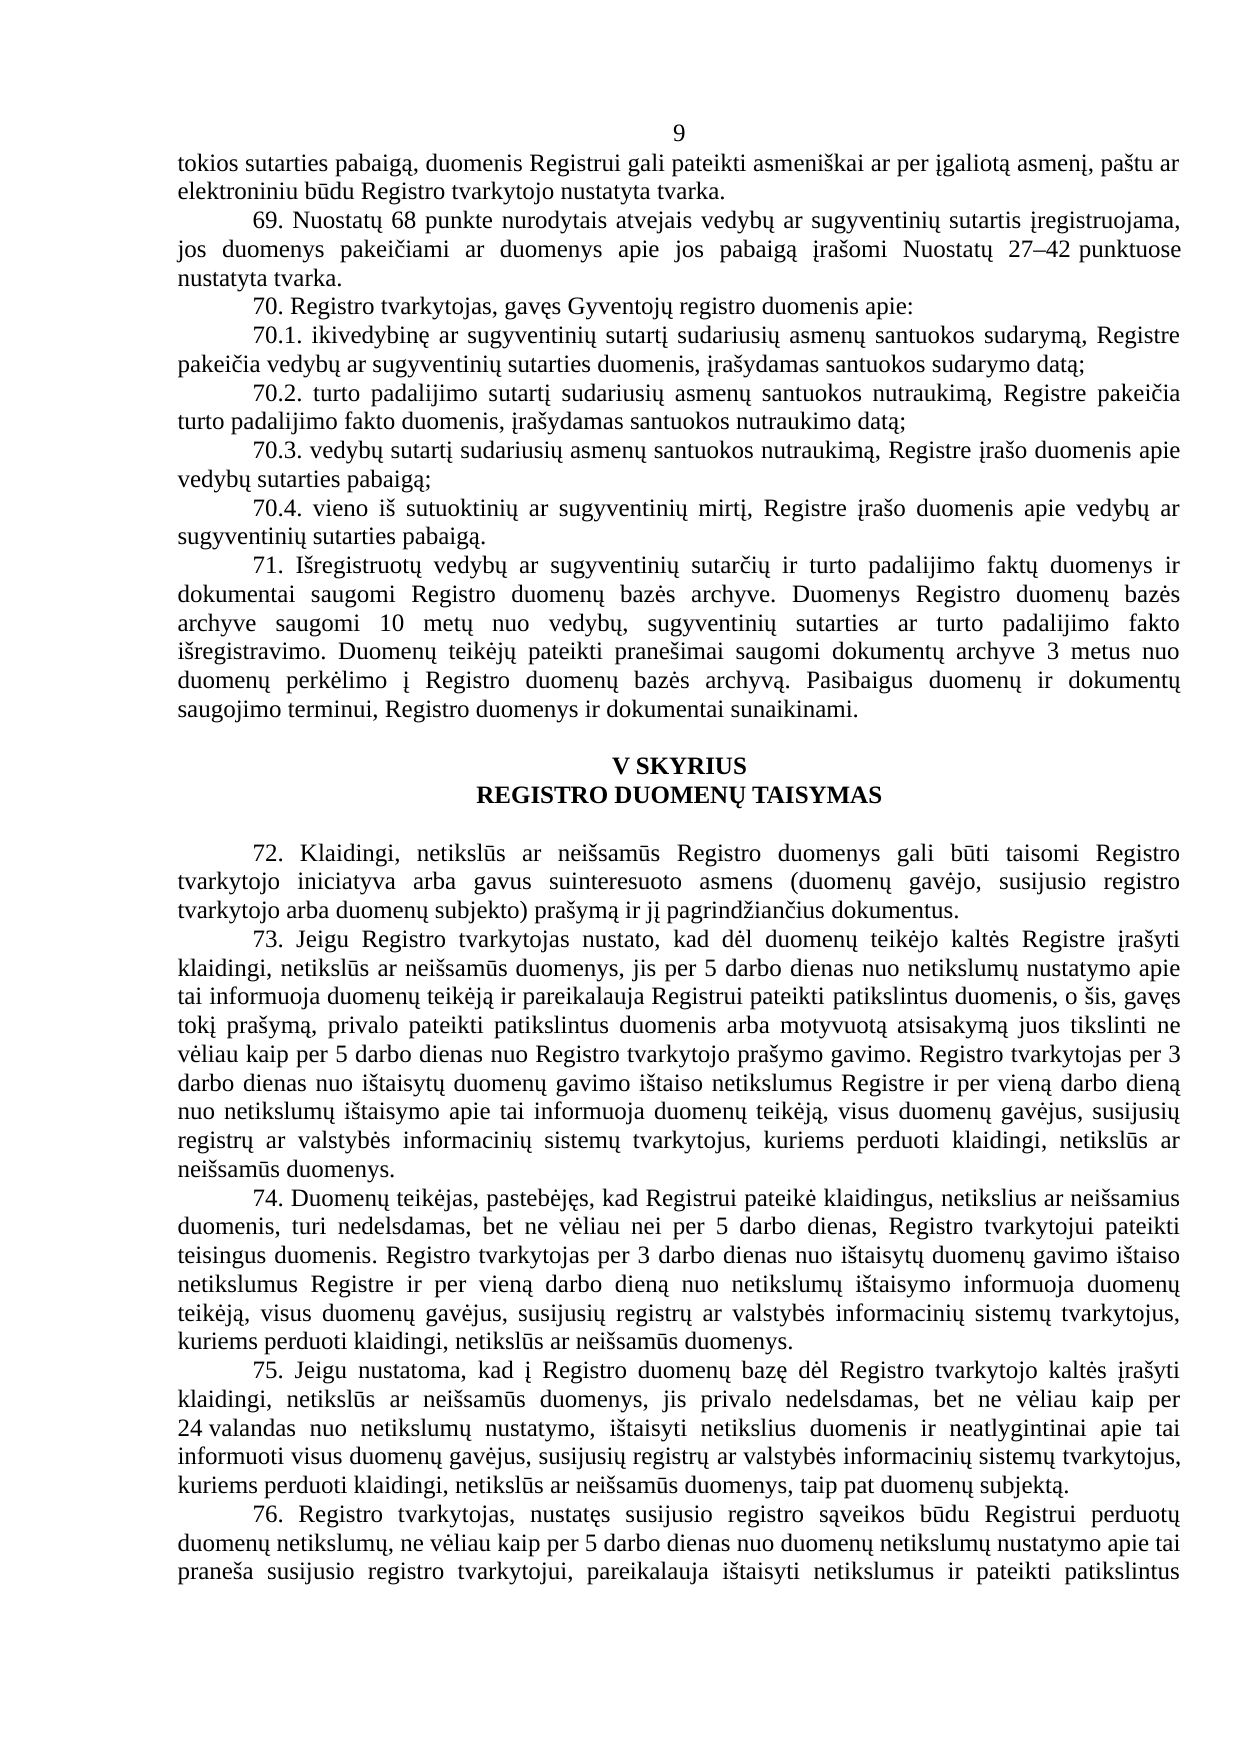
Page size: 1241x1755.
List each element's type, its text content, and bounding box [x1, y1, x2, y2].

text 71. Išregistruotų vedybų ar sugyventinių sutarčių ir turto padalijimo faktų duomenys ir dokumentai saugomi Registro duomenų bazės archyve. Duomenys Registro duomenų bazės archyve saugomi 10 metų nuo vedybų, sugyventinių sutarties ar turto padalijimo fakto išregistravimo. Duomenų teikėjų pateikti pranešimai saugomi dokumentų archyve 3 metus nuo duomenų perkėlimo į Registro duomenų bazės archyvą. Pasibaigus duomenų ir dokumentų saugojimo terminui, Registro duomenys ir dokumentai sunaikinami. [177, 550, 1181, 723]
text 70.1. ikivedybinę ar sugyventinių sutartį sudariusių asmenų santuokos sudarymą, Registre pakeičia vedybų ar sugyventinių sutarties duomenis, įrašydamas santuokos sudarymo datą; [177, 320, 1181, 378]
text REGISTRO DUOMENŲ TAISYMAS [177, 780, 1181, 809]
text tokios sutarties pabaigą, duomenis Registrui gali pateikti asmeniškai ar per įgaliotą asmenį, paštu ar elektroniniu būdu Registro tvarkytojo nustatyta tvarka. [177, 148, 1181, 205]
text 72. Klaidingi, netikslūs ar neišsamūs Registro duomenys gali būti taisomi Registro tvarkytojo iniciatyva arba gavus suinteresuoto asmens (duomenų gavėjo, susijusio registro tvarkytojo arba duomenų subjekto) prašymą ir jį pagrindžiančius dokumentus. [177, 838, 1181, 924]
text 74. Duomenų teikėjas, pastebėjęs, kad Registrui pateikė klaidingus, netikslius ar neišsamius duomenis, turi nedelsdamas, bet ne vėliau nei per 5 darbo dienas, Registro tvarkytojui pateikti teisingus duomenis. Registro tvarkytojas per 3 darbo dienas nuo ištaisytų duomenų gavimo ištaiso netikslumus Registre ir per vieną darbo dieną nuo netikslumų ištaisymo informuoja duomenų teikėją, visus duomenų gavėjus, susijusių registrų ar valstybės informacinių sistemų tvarkytojus, kuriems perduoti klaidingi, netikslūs ar neišsamūs duomenys. [177, 1183, 1181, 1355]
text 69. Nuostatų 68 punkte nurodytais atvejais vedybų ar sugyventinių sutartis įregistruojama, jos duomenys pakeičiami ar duomenys apie jos pabaigą įrašomi Nuostatų 27–42 punktuose nustatyta tvarka. [177, 205, 1181, 291]
text 70.2. turto padalijimo sutartį sudariusių asmenų santuokos nutraukimą, Registre pakeičia turto padalijimo fakto duomenis, įrašydamas santuokos nutraukimo datą; [177, 378, 1181, 435]
text 70.4. vieno iš sutuoktinių ar sugyventinių mirtį, Registre įrašo duomenis apie vedybų ar sugyventinių sutarties pabaigą. [177, 493, 1181, 550]
text 73. Jeigu Registro tvarkytojas nustato, kad dėl duomenų teikėjo kaltės Registre įrašyti klaidingi, netikslūs ar neišsamūs duomenys, jis per 5 darbo dienas nuo netikslumų nustatymo apie tai informuoja duomenų teikėją ir pareikalauja Registrui pateikti patikslintus duomenis, o šis, gavęs tokį prašymą, privalo pateikti patikslintus duomenis arba motyvuotą atsisakymą juos tikslinti ne vėliau kaip per 5 darbo dienas nuo Registro tvarkytojo prašymo gavimo. Registro tvarkytojas per 3 darbo dienas nuo ištaisytų duomenų gavimo ištaiso netikslumus Registre ir per vieną darbo dieną nuo netikslumų ištaisymo apie tai informuoja duomenų teikėją, visus duomenų gavėjus, susijusių registrų ar valstybės informacinių sistemų tvarkytojus, kuriems perduoti klaidingi, netikslūs ar neišsamūs duomenys. [177, 924, 1181, 1183]
text 75. Jeigu nustatoma, kad į Registro duomenų bazę dėl Registro tvarkytojo kaltės įrašyti klaidingi, netikslūs ar neišsamūs duomenys, jis privalo nedelsdamas, bet ne vėliau kaip per 24 valandas nuo netikslumų nustatymo, ištaisyti netikslius duomenis ir neatlygintinai apie tai informuoti visus duomenų gavėjus, susijusių registrų ar valstybės informacinių sistemų tvarkytojus, kuriems perduoti klaidingi, netikslūs ar neišsamūs duomenys, taip pat duomenų subjektą. [177, 1355, 1181, 1499]
text 76. Registro tvarkytojas, nustatęs susijusio registro sąveikos būdu Registrui perduotų duomenų netikslumų, ne vėliau kaip per 5 darbo dienas nuo duomenų netikslumų nustatymo apie tai praneša susijusio registro tvarkytojui, pareikalauja ištaisyti netikslumus ir pateikti patikslintus [177, 1499, 1181, 1585]
text 70. Registro tvarkytojas, gavęs Gyventojų registro duomenis apie: [177, 291, 1181, 320]
text 70.3. vedybų sutartį sudariusių asmenų santuokos nutraukimą, Registre įrašo duomenis apie vedybų sutarties pabaigą; [177, 435, 1181, 493]
text V SKYRIUS [177, 751, 1181, 780]
